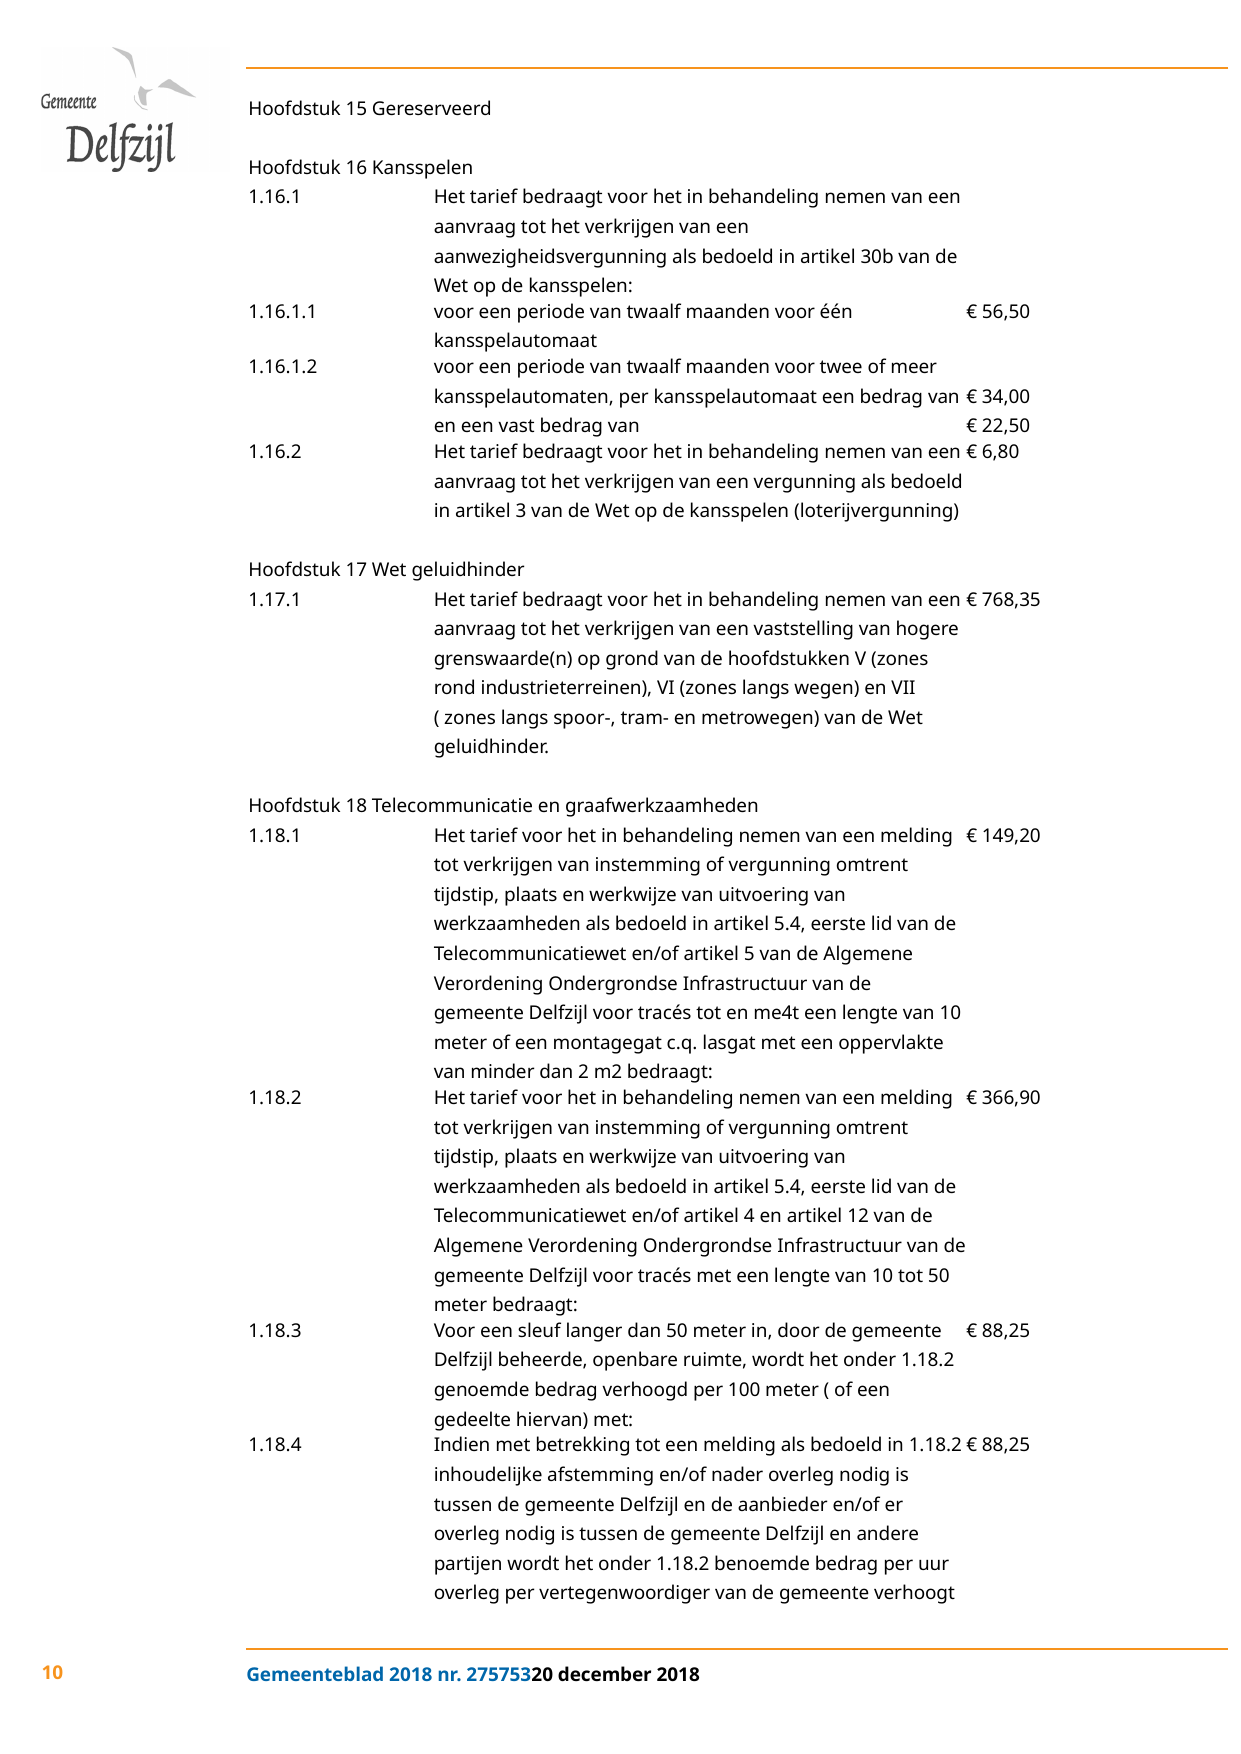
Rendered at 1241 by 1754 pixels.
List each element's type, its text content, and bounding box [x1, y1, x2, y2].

table_header [966, 184, 1152, 298]
text Hoofdstuk 15 Gereserveerd [248, 95, 1152, 121]
table_cell Het tarief bedraagt voor het in behandeling nemen van een aanvraag tot het verkrijgen van een vergunning als bedoeld in artikel 3 van de Wet op de kansspelen (loterijvergunning) [434, 438, 966, 523]
table_cell Het tarief voor het in behandeling nemen van een melding tot verkrijgen van instemming of vergunning omtrent tijdstip, plaats en werkwijze van uitvoering van werkzaamheden als bedoeld in artikel 5.4, eerste lid van de Telecommunicatiewet en/of artikel 4 en artikel 12 van de Algemene Verordening Ondergrondse Infrastructuur van de gemeente Delfzijl voor tracés met een lengte van 10 tot 50 meter bedraagt: [434, 1084, 966, 1317]
table_header € 149,20 [966, 822, 1152, 1084]
table_header Het tarief bedraagt voor het in behandeling nemen van een aanvraag tot het verkrijgen van een aanwezigheidsvergunning als bedoeld in artikel 30b van de Wet op de kansspelen: [434, 184, 966, 298]
picture [41, 47, 231, 172]
table_cell voor een periode van twaalf maanden voor één kansspelautomaat [434, 298, 966, 353]
table_header € 768,35 [966, 586, 1152, 759]
table_cell 1.16.2 [248, 438, 433, 523]
table_cell 1.16.1.2 [248, 354, 433, 438]
table_cell 1.18.2 [248, 1084, 433, 1317]
table_cell Voor een sleuf langer dan 50 meter in, door de gemeente Delfzijl beheerde, openbare ruimte, wordt het onder 1.18.2 genoemde bedrag verhoogd per 100 meter ( of een gedeelte hiervan) met: [434, 1317, 966, 1432]
table_cell voor een periode van twaalf maanden voor twee of meer kansspelautomaten, per kansspelautomaat een bedrag van en een vast bedrag van [434, 354, 966, 438]
table_cell € 88,25 [966, 1432, 1152, 1605]
table_cell 1.16.1.1 [248, 298, 433, 353]
text Hoofdstuk 16 Kansspelen [248, 154, 1152, 180]
text Hoofdstuk 17 Wet geluidhinder [248, 556, 1152, 582]
table_cell € 56,50 [966, 298, 1152, 353]
table_header 1.16.1 [248, 184, 433, 298]
table_header 1.17.1 [248, 586, 433, 759]
table_cell € 366,90 [966, 1084, 1152, 1317]
table_cell € 34,00 € 22,50 [966, 354, 1152, 438]
table_cell € 88,25 [966, 1317, 1152, 1432]
table_cell 1.18.3 [248, 1317, 433, 1432]
table_cell 1.18.4 [248, 1432, 433, 1605]
table_header Het tarief bedraagt voor het in behandeling nemen van een aanvraag tot het verkrijgen van een vaststelling van hogere grenswaarde(n) op grond van de hoofdstukken V (zones rond industrieterreinen), VI (zones langs wegen) en VII ( zones langs spoor-, tram- en metrowegen) van de Wet geluidhinder. [434, 586, 966, 759]
table_header 1.18.1 [248, 822, 433, 1084]
table_cell € 6,80 [966, 438, 1152, 523]
table_header Het tarief voor het in behandeling nemen van een melding tot verkrijgen van instemming of vergunning omtrent tijdstip, plaats en werkwijze van uitvoering van werkzaamheden als bedoeld in artikel 5.4, eerste lid van de Telecommunicatiewet en/of artikel 5 van de Algemene Verordening Ondergrondse Infrastructuur van de gemeente Delfzijl voor tracés tot en me4t een lengte van 10 meter of een montagegat c.q. lasgat met een oppervlakte van minder dan 2 m2 bedraagt: [434, 822, 966, 1084]
table_cell Indien met betrekking tot een melding als bedoeld in 1.18.2 inhoudelijke afstemming en/of nader overleg nodig is tussen de gemeente Delfzijl en de aanbieder en/of er overleg nodig is tussen de gemeente Delfzijl en andere partijen wordt het onder 1.18.2 benoemde bedrag per uur overleg per vertegenwoordiger van de gemeente verhoogt [434, 1432, 966, 1605]
text Hoofdstuk 18 Telecommunicatie en graafwerkzaamheden [248, 792, 1152, 818]
